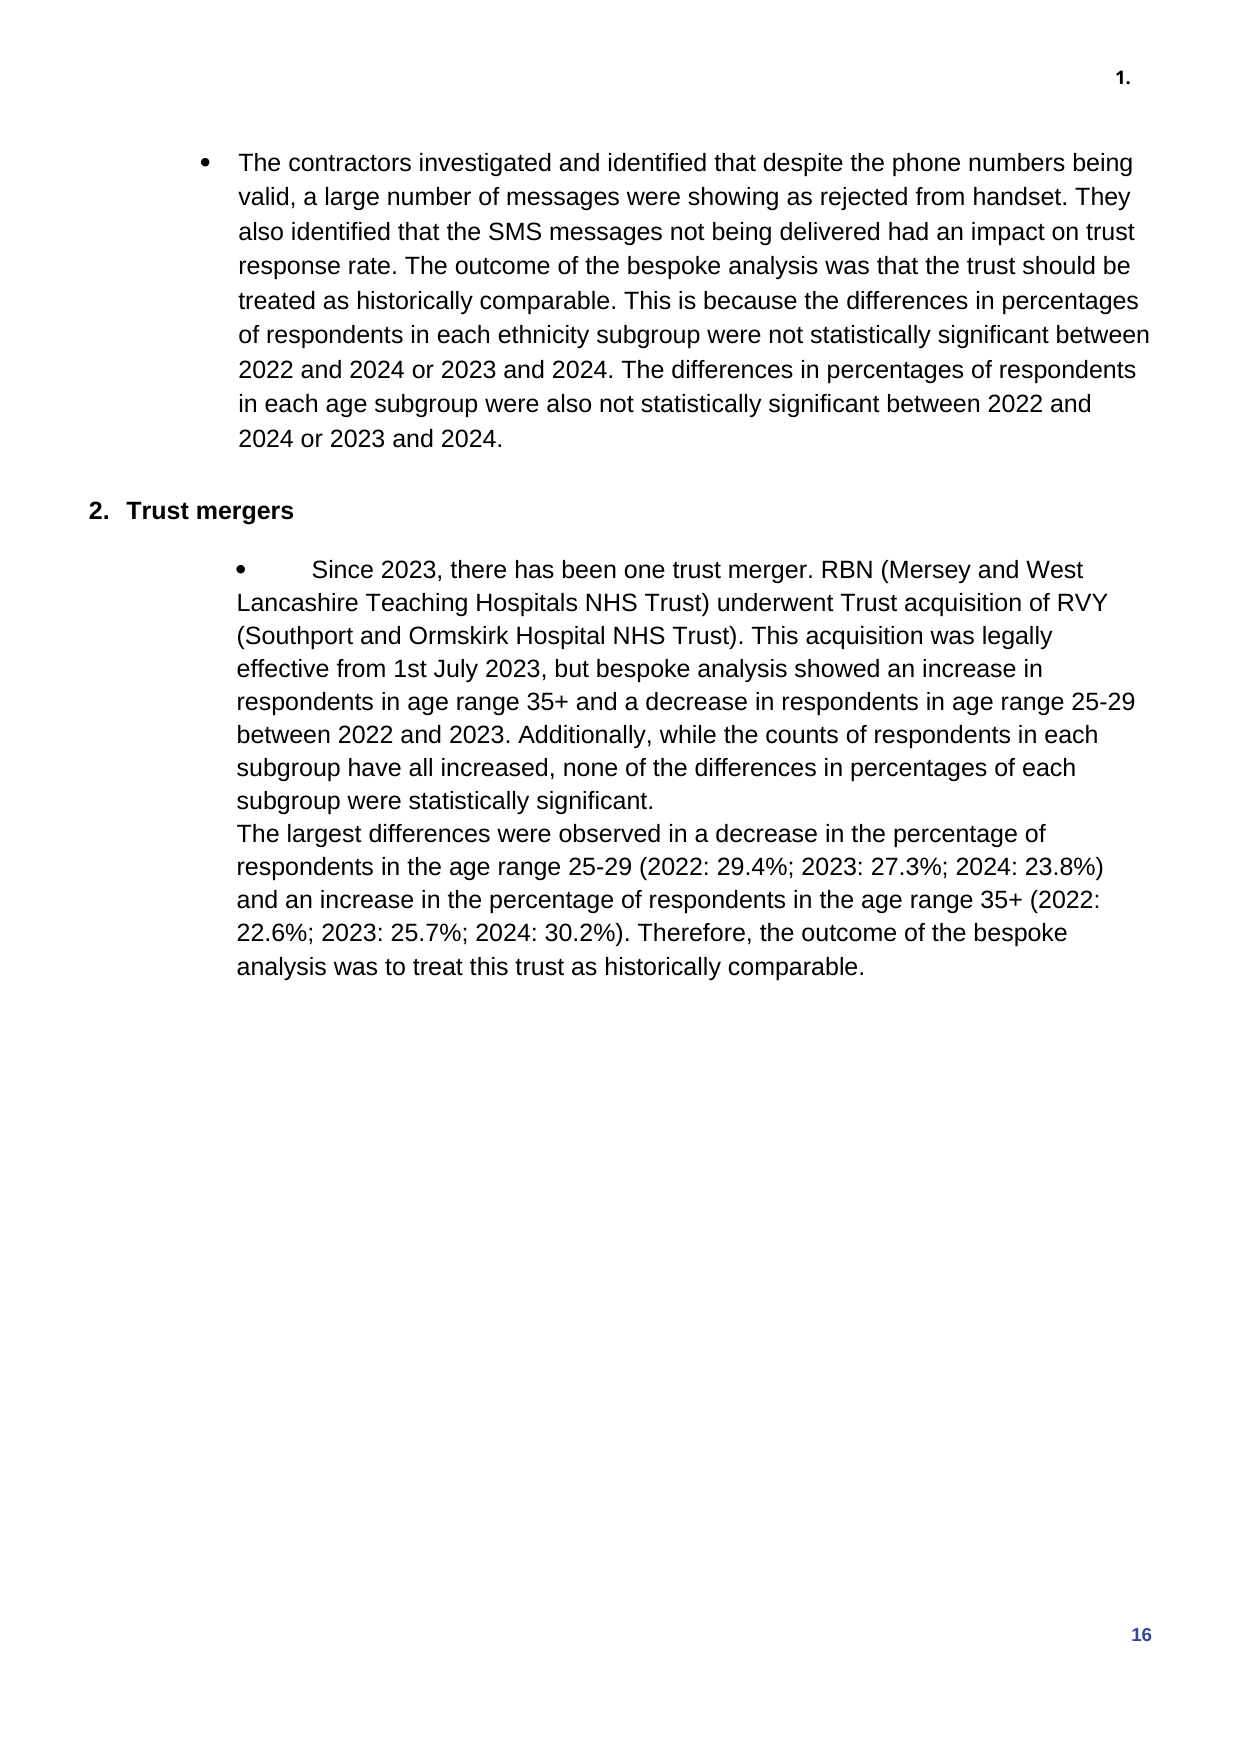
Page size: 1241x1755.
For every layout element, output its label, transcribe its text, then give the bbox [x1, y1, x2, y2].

list The largest differences were observed in a decrease in the percentage of respondents in the age range 25-29 (2022: 29.4%; 2023: 27.3%; 2024: 23.8%) and an increase in the percentage of respondents in the age range 35+ (2022: 22.6%; 2023: 25.7%; 2024: 30.2%). Therefore, the outcome of the bespoke analysis was to treat this trust as historically comparable. [236, 819, 1152, 980]
list Since 2023, there has been one trust merger. RBN (Mersey and West Lancashire Teaching Hospitals NHS Trust) underwent Trust acquisition of RVY (Southport and Ormskirk Hospital NHS Trust). This acquisition was legally effective from 1st July 2023, but bespoke analysis showed an increase in respondents in age range 35+ and a decrease in respondents in age range 25-29 between 2022 and 2023. Additionally, while the counts of respondents in each subgroup have all increased, none of the differences in percentages of each subgroup were statistically significant. [236, 555, 1152, 815]
list Trust mergers [89, 496, 1152, 524]
list The contractors investigated and identified that despite the phone numbers being valid, a large number of messages were showing as rejected from handset. They also identified that the SMS messages not being delivered had an impact on trust response rate. The outcome of the bespoke analysis was that the trust should be treated as historically comparable. This is because the differences in percentages of respondents in each ethnicity subgroup were not statistically significant between 2022 and 2024 or 2023 and 2024. The differences in percentages of respondents in each age subgroup were also not statistically significant between 2022 and 2024 or 2023 and 2024. [201, 148, 1152, 452]
